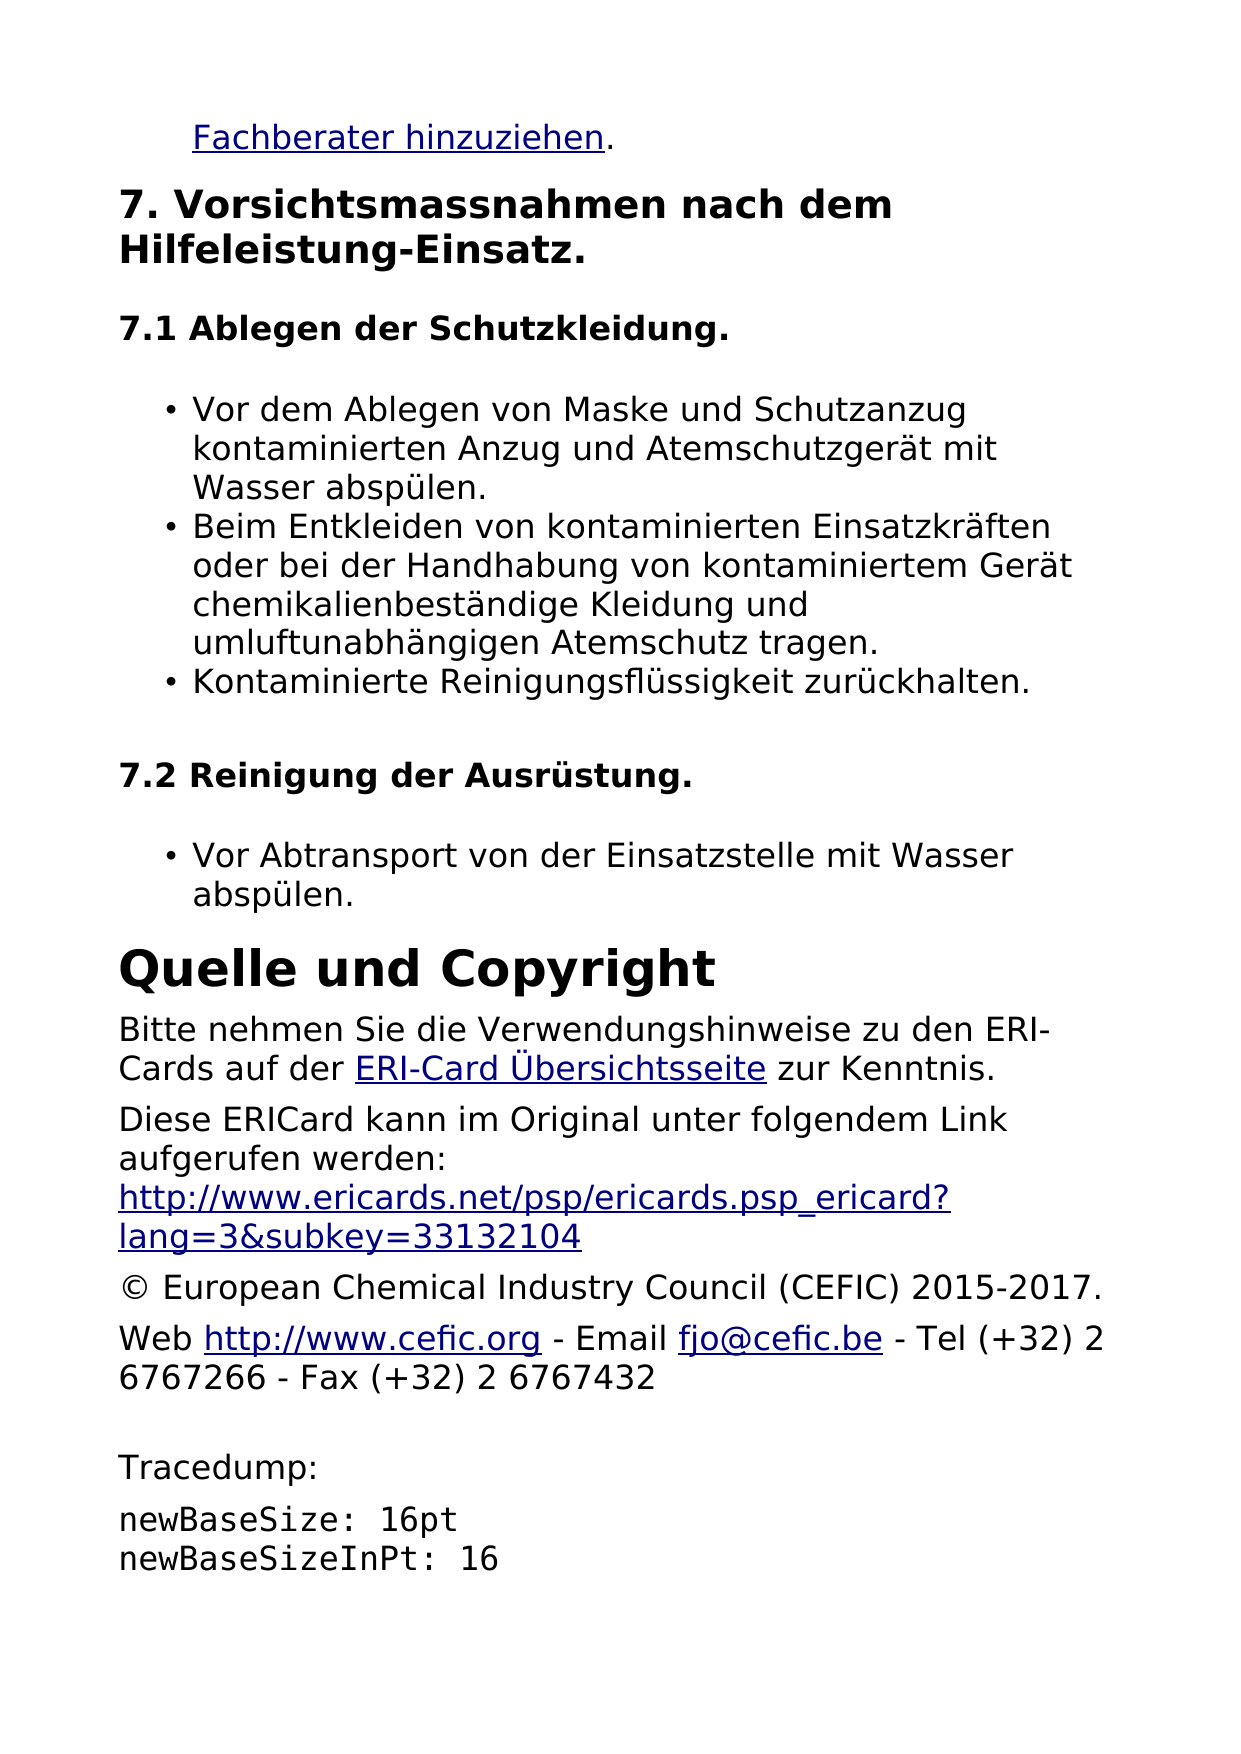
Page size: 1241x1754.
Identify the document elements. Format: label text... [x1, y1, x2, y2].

list Vor Abtransport von der Einsatzstelle mit Wasser abspülen. [177, 837, 1122, 914]
list Fachberater hinzuziehen. [177, 118, 1122, 157]
text newBaseSize: 16pt newBaseSizeInPt: 16 [118, 1500, 1122, 1578]
text Tracedump: [118, 1410, 1122, 1488]
text Diese ERICard kann im Original unter folgendem Link aufgerufen werden: http://www.ericards.net/psp/ericards.psp_ericard?lang=3&subkey=33132104 [118, 1101, 1122, 1256]
list Kontaminierte Reinigungsflüssigkeit zurückhalten. [177, 663, 1122, 702]
text Bitte nehmen Sie die Verwendungshinweise zu den ERI-Cards auf der ERI-Card Übersichtsseite zur Kenntnis. [118, 1010, 1122, 1088]
subtitle 7. Vorsichtsmassnahmen nach dem Hilfeleistung-Einsatz. [118, 182, 1122, 272]
text Web http://www.cefic.org - Email fjo@cefic.be - Tel (+32) 2 6767266 - Fax (+32) 2 6767432 [118, 1320, 1122, 1397]
list Beim Entkleiden von kontaminierten Einsatzkräften oder bei der Handhabung von kontaminiertem Gerät chemikalienbeständige Kleidung und umluftunabhängigen Atemschutz tragen. [177, 507, 1122, 663]
subtitle Quelle und Copyright [118, 939, 1122, 998]
text © European Chemical Industry Council (CEFIC) 2015-2017. [118, 1268, 1122, 1307]
list Vor dem Ablegen von Maske und Schutzanzug kontaminierten Anzug und Atemschutzgerät mit Wasser abspülen. [177, 391, 1122, 507]
subtitle 7.1 Ablegen der Schutzkleidung. [118, 310, 1122, 349]
subtitle 7.2 Reinigung der Ausrüstung. [118, 756, 1122, 795]
